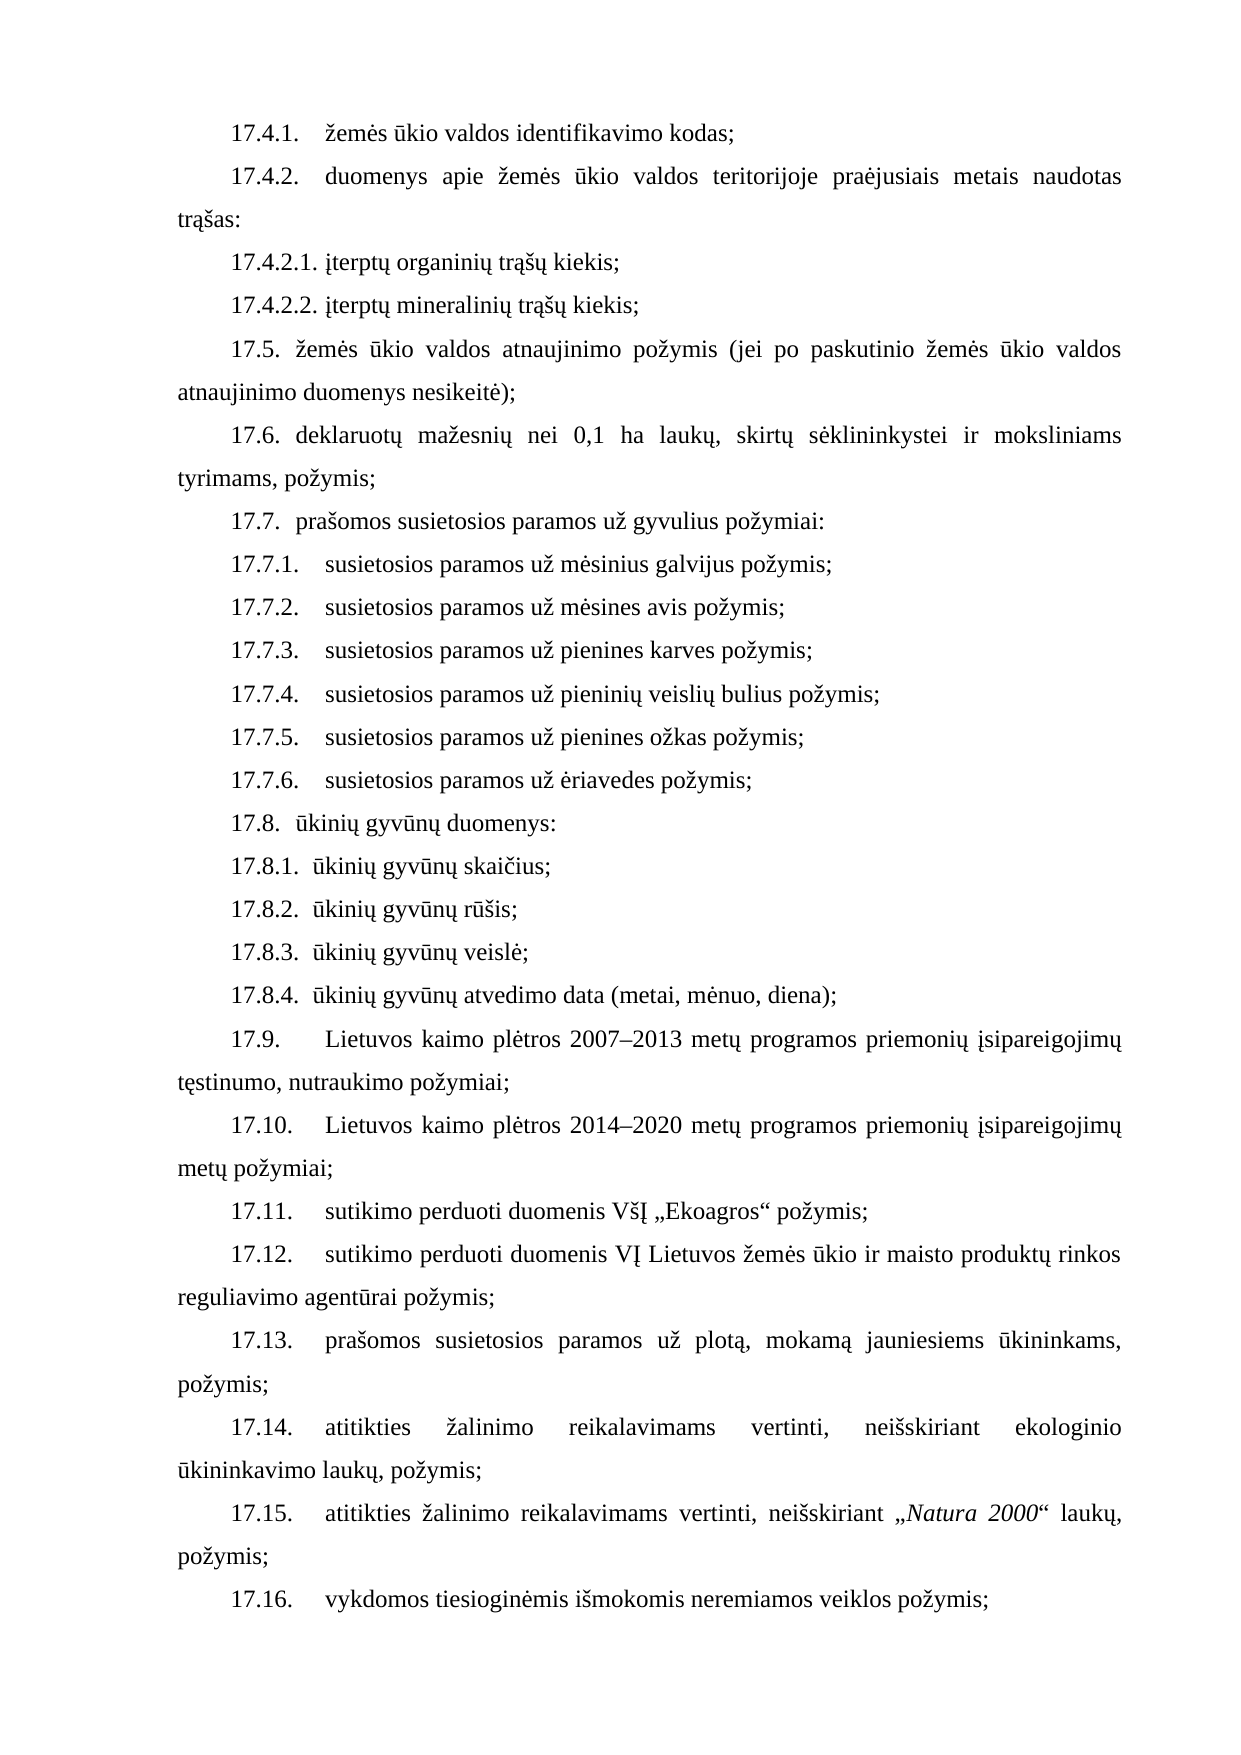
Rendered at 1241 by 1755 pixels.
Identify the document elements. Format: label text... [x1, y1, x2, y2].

text 17.8.3. ūkinių gyvūnų veislė; [177, 937, 1122, 966]
text 17.8.2. ūkinių gyvūnų rūšis; [177, 894, 1122, 923]
text 17.5. žemės ūkio valdos atnaujinimo požymis (jei po paskutinio žemės ūkio valdos atnaujinimo duomenys nesikeitė); [177, 334, 1122, 406]
text 17.10. Lietuvos kaimo plėtros 2014–2020 metų programos priemonių įsipareigojimų metų požymiai; [177, 1110, 1122, 1182]
text 17.7.5. susietosios paramos už pienines ožkas požymis; [177, 722, 1122, 751]
text 17.4.2. duomenys apie žemės ūkio valdos teritorijoje praėjusiais metais naudotas trąšas: [177, 161, 1122, 233]
text 17.7.3. susietosios paramos už pienines karves požymis; [177, 636, 1122, 664]
text 17.4.1. žemės ūkio valdos identifikavimo kodas; [177, 118, 1122, 147]
text 17.9. Lietuvos kaimo plėtros 2007–2013 metų programos priemonių įsipareigojimų tęstinumo, nutraukimo požymiai; [177, 1024, 1122, 1096]
text 17.7.1. susietosios paramos už mėsinius galvijus požymis; [177, 549, 1122, 578]
text 17.7.6. susietosios paramos už ėriavedes požymis; [177, 765, 1122, 794]
text 17.4.2.2. įterptų mineralinių trąšų kiekis; [177, 291, 1122, 319]
text 17.6. deklaruotų mažesnių nei 0,1 ha laukų, skirtų sėklininkystei ir moksliniams tyrimams, požymis; [177, 420, 1122, 492]
text 17.7.2. susietosios paramos už mėsines avis požymis; [177, 592, 1122, 621]
text 17.13. prašomos susietosios paramos už plotą, mokamą jauniesiems ūkininkams, požymis; [177, 1326, 1122, 1397]
text 17.16. vykdomos tiesioginėmis išmokomis neremiamos veiklos požymis; [177, 1584, 1122, 1613]
text 17.7.4. susietosios paramos už pieninių veislių bulius požymis; [177, 679, 1122, 707]
text 17.11. sutikimo perduoti duomenis VšĮ „Ekoagros“ požymis; [177, 1196, 1122, 1225]
text 17.12. sutikimo perduoti duomenis VĮ Lietuvos žemės ūkio ir maisto produktų rinkos reguliavimo agentūrai požymis; [177, 1239, 1122, 1311]
text 17.8.4. ūkinių gyvūnų atvedimo data (metai, mėnuo, diena); [177, 981, 1122, 1009]
text 17.8.1. ūkinių gyvūnų skaičius; [177, 851, 1122, 880]
text 17.14. atitikties žalinimo reikalavimams vertinti, neišskiriant ekologinio ūkininkavimo laukų, požymis; [177, 1412, 1122, 1484]
text 17.15. atitikties žalinimo reikalavimams vertinti, neišskiriant „Natura 2000“ laukų, požymis; [177, 1498, 1122, 1570]
text 17.8. ūkinių gyvūnų duomenys: [177, 808, 1122, 837]
text 17.4.2.1. įterptų organinių trąšų kiekis; [177, 247, 1122, 276]
text 17.7. prašomos susietosios paramos už gyvulius požymiai: [177, 506, 1122, 535]
